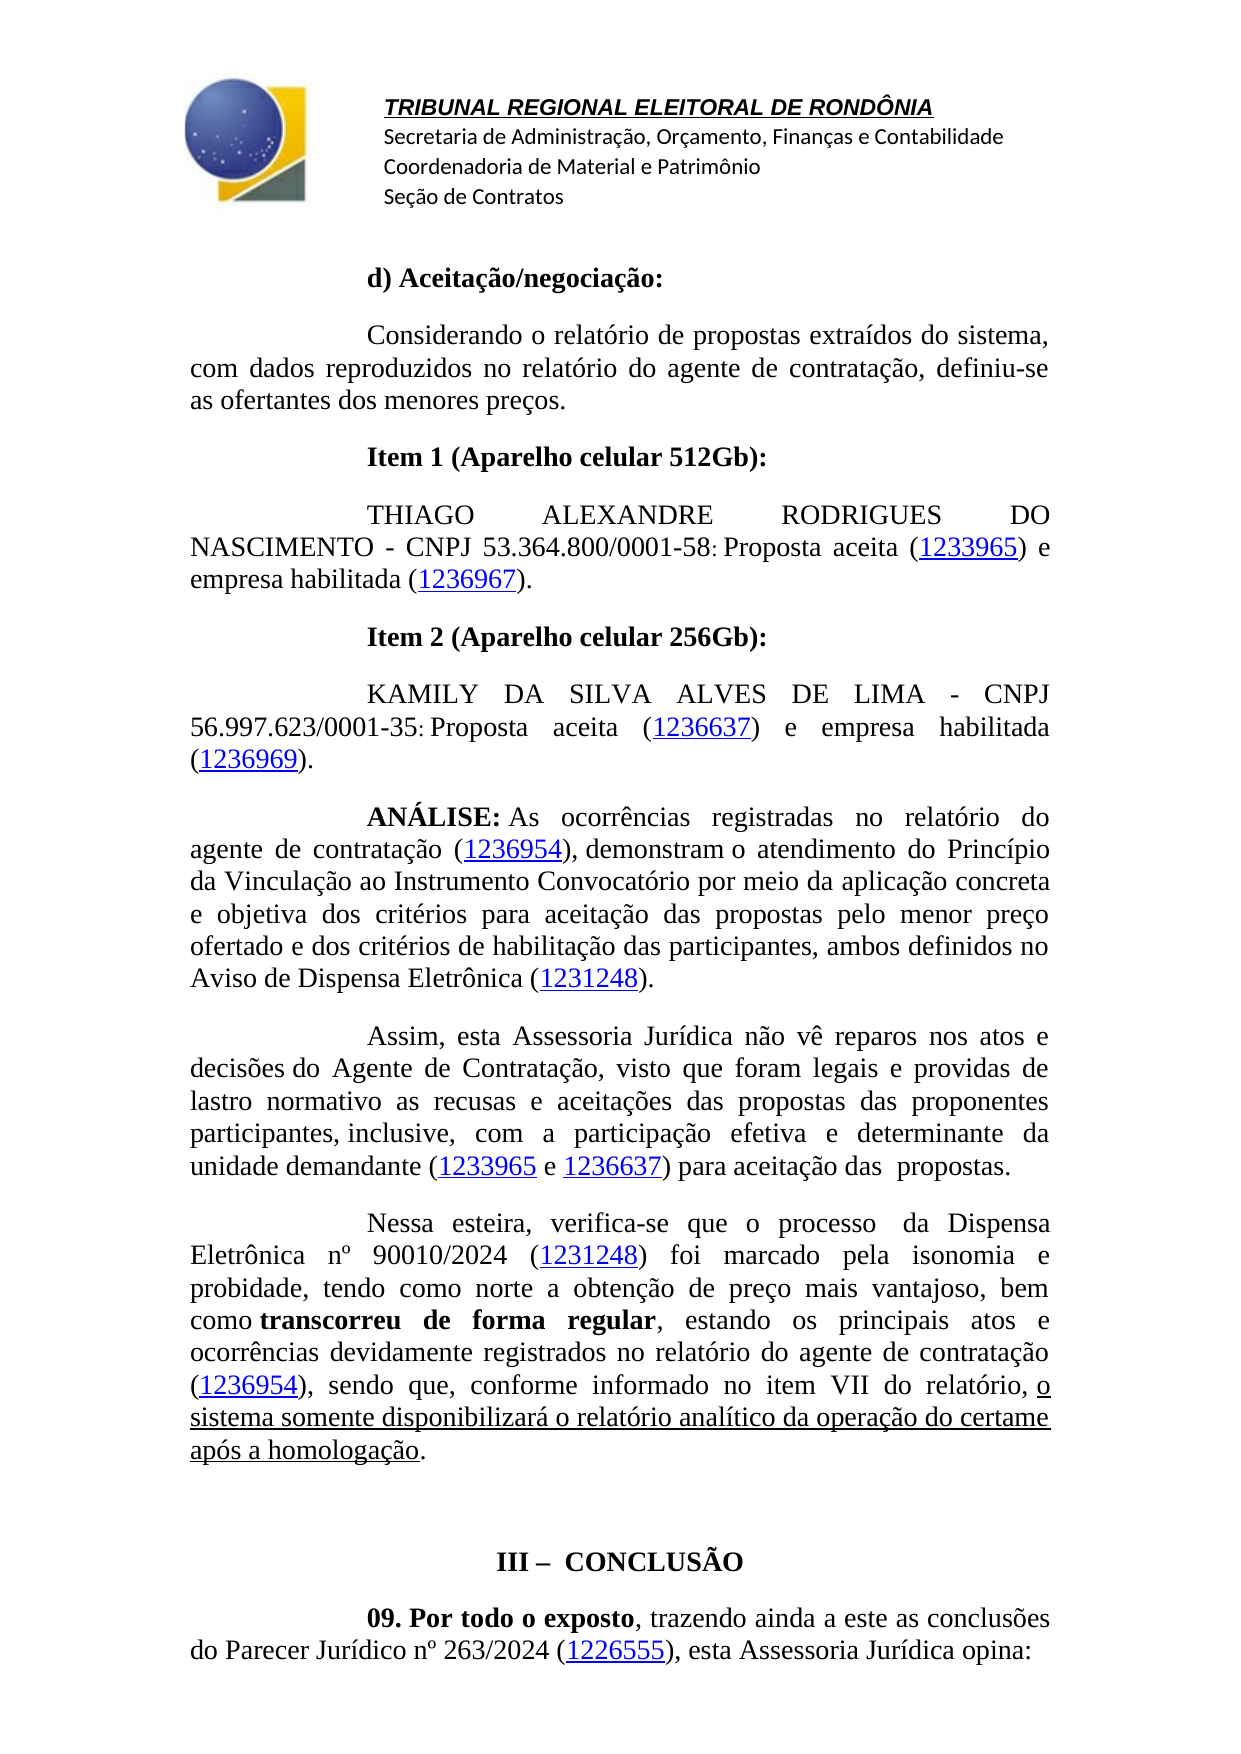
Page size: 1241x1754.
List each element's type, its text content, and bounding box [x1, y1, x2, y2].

text Considerando o relatório de propostas extraídos do sistema, com dados reproduzidos no relatório do agente de contratação, definiu-se as ofertantes dos menores preços. [190, 318, 1051, 415]
text após a homologação. [190, 1430, 1051, 1465]
text Nessa esteira, verifica-se que o processo da Dispensa Eletrônica nº 90010/2024 (1231248) foi marcado pela isonomia e probidade, tendo como norte a obtenção de preço mais vantajoso, bem como transcorreu de forma regular, estando os principais atos e ocorrências devidamente registrados no relatório do agente de contratação (1236954), sendo que, conforme informado no item VII do relatório, o sistema somente disponibilizará o relatório analítico da operação do certame [190, 1206, 1051, 1428]
text 09. Por todo o exposto, trazendo ainda a este as conclusões do Parecer Jurídico nº 263/2024 (1226555), esta Assessoria Jurídica opina: [190, 1601, 1051, 1666]
text ANÁLISE: As ocorrências registradas no relatório do agente de contratação (1236954), demonstram o atendimento do Princípio da Vinculação ao Instrumento Convocatório por meio da aplicação concreta e objetiva dos critérios para aceitação das propostas pelo menor preço ofertado e dos critérios de habilitação das participantes, ambos definidos no Aviso de Dispensa Eletrônica (1231248). [190, 799, 1051, 994]
text d) Aceitação/negociação: [190, 261, 1051, 293]
text THIAGO ALEXANDRE RODRIGUES DO NASCIMENTO - CNPJ 53.364.800/0001-58: Proposta aceita (1233965) e empresa habilitada (1236967). [190, 498, 1051, 595]
text Item 2 (Aparelho celular 256Gb): [190, 620, 1051, 652]
text Item 1 (Aparelho celular 512Gb): [190, 440, 1051, 473]
text Assim, esta Assessoria Jurídica não vê reparos nos atos e decisões do Agente de Contratação, visto que foram legais e providas de lastro normativo as recusas e aceitações das propostas das proponentes participantes, inclusive, com a participação efetiva e determinante da unidade demandante (1233965 e 1236637) para aceitação das propostas. [190, 1019, 1051, 1181]
text KAMILY DA SILVA ALVES DE LIMA - CNPJ 56.997.623/0001-35: Proposta aceita (1236637) e empresa habilitada (1236969). [190, 677, 1051, 774]
text III – CONCLUSÃO [177, 1545, 1063, 1578]
